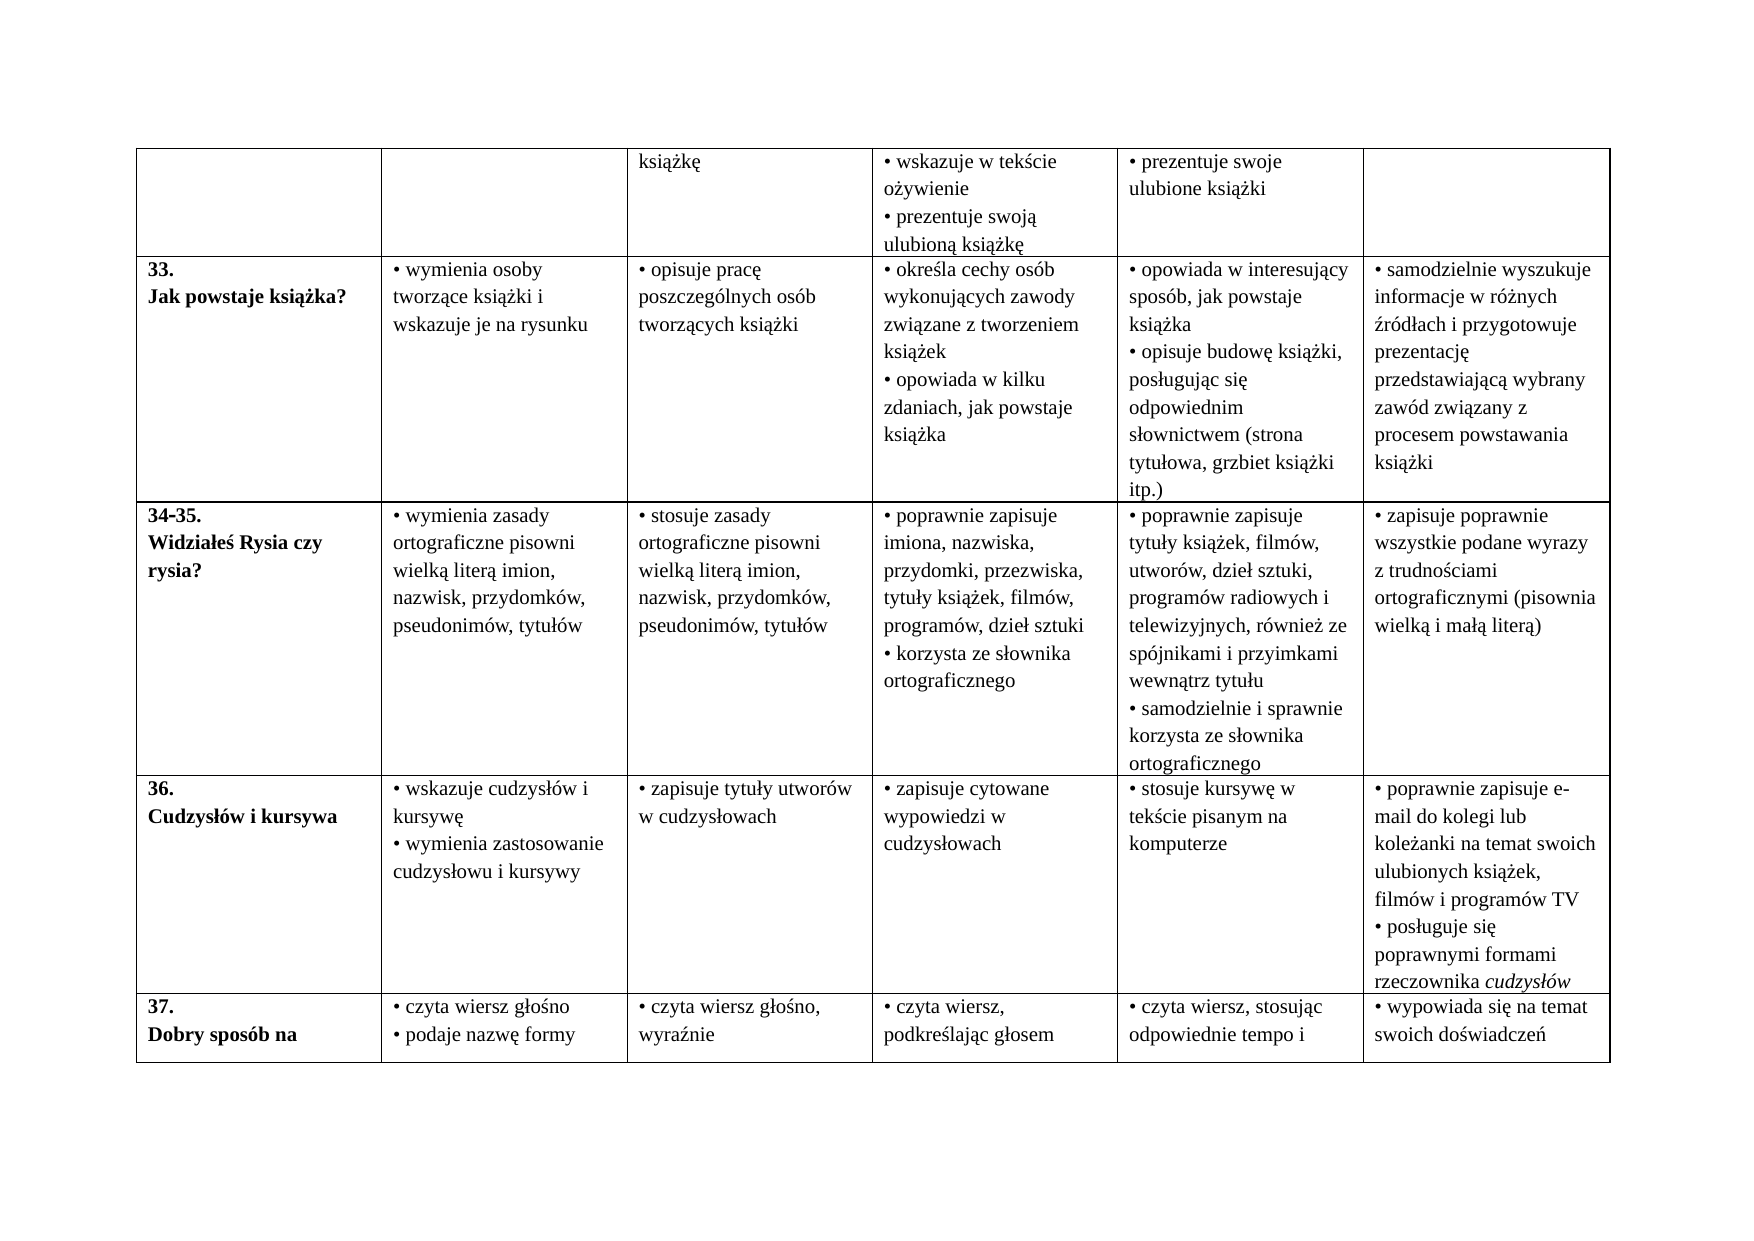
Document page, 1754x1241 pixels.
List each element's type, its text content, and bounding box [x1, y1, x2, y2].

table_cell [382, 149, 627, 256]
table_cell 36. Cudzysłów i kursywa [137, 776, 381, 993]
table_cell • zapisuje poprawnie wszystkie podane wyrazy z trudnościami ortograficznymi (pisownia wielką i małą literą) [1364, 503, 1609, 775]
table_cell • wypowiada się na temat swoich doświadczeń [1364, 994, 1609, 1062]
table_cell • opisuje pracę poszczególnych osób tworzących książki [628, 257, 872, 501]
table_cell • opowiada w interesujący sposób, jak powstaje książka • opisuje budowę książki, posługując się odpowiednim słownictwem (strona tytułowa, grzbiet książki itp.) [1118, 257, 1363, 501]
table_cell 33. Jak powstaje książka? [137, 257, 381, 501]
table_cell • wskazuje cudzysłów i kursywę • wymienia zastosowanie cudzysłowu i kursywy [382, 776, 627, 993]
table_cell • czyta wiersz głośno • podaje nazwę formy [382, 994, 627, 1062]
table_cell • poprawnie zapisuje imiona, nazwiska, przydomki, przezwiska, tytuły książek, filmów, programów, dzieł sztuki • korzysta ze słownika ortograficznego [873, 503, 1117, 775]
table_cell [137, 149, 381, 256]
table_cell • prezentuje swoje ulubione książki [1118, 149, 1363, 256]
table_cell • wymienia zasady ortograficzne pisowni wielką literą imion, nazwisk, przydomków, pseudonimów, tytułów [382, 503, 627, 775]
table_cell • czyta wiersz, podkreślając głosem [873, 994, 1117, 1062]
table_cell • poprawnie zapisuje tytuły książek, filmów, utworów, dzieł sztuki, programów radiowych i telewizyjnych, również ze spójnikami i przyimkami wewnątrz tytułu • samodzielnie i sprawnie korzysta ze słownika ortograficznego [1118, 503, 1363, 775]
table_cell • wymienia osoby tworzące książki i wskazuje je na rysunku [382, 257, 627, 501]
table_cell [1364, 149, 1609, 256]
table_cell 37. Dobry sposób na [137, 994, 381, 1062]
table_cell • samodzielnie wyszukuje informacje w różnych źródłach i przygotowuje prezentację przedstawiającą wybrany zawód związany z procesem powstawania książki [1364, 257, 1609, 501]
table_cell • wskazuje w tekście ożywienie • prezentuje swoją ulubioną książkę [873, 149, 1117, 256]
table_cell • stosuje zasady ortograficzne pisowni wielką literą imion, nazwisk, przydomków, pseudonimów, tytułów [628, 503, 872, 775]
table_cell książkę [628, 149, 872, 256]
table_cell • poprawnie zapisuje e-mail do kolegi lub koleżanki na temat swoich ulubionych książek, filmów i programów TV • posługuje się poprawnymi formami rzeczownika cudzysłów [1364, 776, 1609, 993]
table_cell 3435. Widziałeś Rysia czy rysia? [137, 503, 381, 775]
table_cell • zapisuje tytuły utworów w cudzysłowach [628, 776, 872, 993]
table_cell • określa cechy osób wykonujących zawody związane z tworzeniem książek • opowiada w kilku zdaniach, jak powstaje książka [873, 257, 1117, 501]
table_cell • stosuje kursywę w tekście pisanym na komputerze [1118, 776, 1363, 993]
table_cell • czyta wiersz, stosując odpowiednie tempo i [1118, 994, 1363, 1062]
table_cell • czyta wiersz głośno, wyraźnie [628, 994, 872, 1062]
table_cell • zapisuje cytowane wypowiedzi w cudzysłowach [873, 776, 1117, 993]
